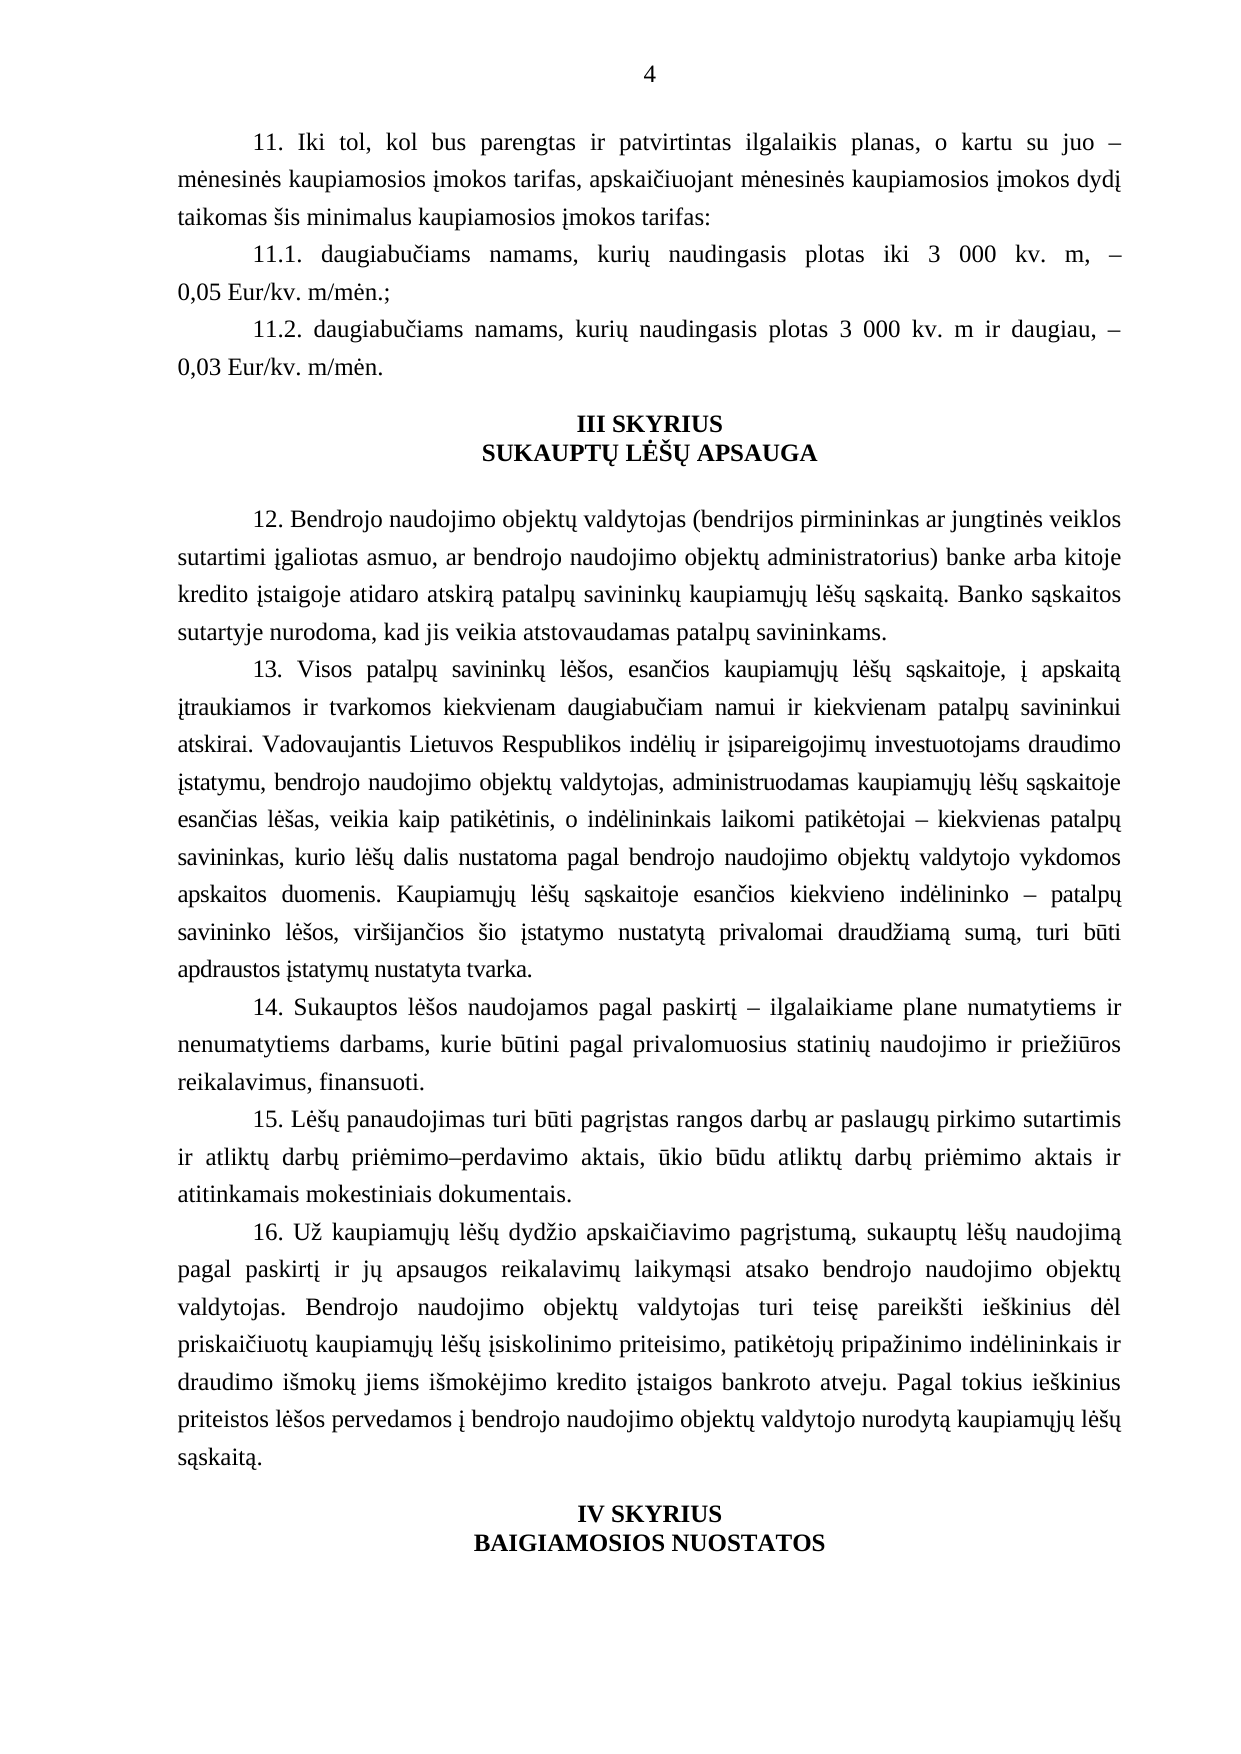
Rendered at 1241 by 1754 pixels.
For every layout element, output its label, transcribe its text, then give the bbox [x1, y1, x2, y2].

text 12. Bendrojo naudojimo objektų valdytojas (bendrijos pirmininkas ar jungtinės veiklos sutartimi įgaliotas asmuo, ar bendrojo naudojimo objektų administratorius) banke arba kitoje kredito įstaigoje atidaro atskirą patalpų savininkų kaupiamųjų lėšų sąskaitą. Banko sąskaitos sutartyje nurodoma, kad jis veikia atstovaudamas patalpų savininkams. [177, 496, 1122, 646]
text 14. Sukauptos lėšos naudojamos pagal paskirtį – ilgalaikiame plane numatytiems ir nenumatytiems darbams, kurie būtini pagal privalomuosius statinių naudojimo ir priežiūros reikalavimus, finansuoti. [177, 983, 1122, 1096]
text 15. Lėšų panaudojimas turi būti pagrįstas rangos darbų ar paslaugų pirkimo sutartimis ir atliktų darbų priėmimo–perdavimo aktais, ūkio būdu atliktų darbų priėmimo aktais ir atitinkamais mokestiniais dokumentais. [177, 1096, 1122, 1208]
text IV SKYRIUS [177, 1499, 1122, 1528]
text 13. Visos patalpų savininkų lėšos, esančios kaupiamųjų lėšų sąskaitoje, į apskaitą įtraukiamos ir tvarkomos kiekvienam daugiabučiam namui ir kiekvienam patalpų savininkui atskirai. Vadovaujantis Lietuvos Respublikos indėlių ir įsipareigojimų investuotojams draudimo įstatymu, bendrojo naudojimo objektų valdytojas, administruodamas kaupiamųjų lėšų sąskaitoje esančias lėšas, veikia kaip patikėtinis, o indėlininkais laikomi patikėtojai – kiekvienas patalpų savininkas, kurio lėšų dalis nustatoma pagal bendrojo naudojimo objektų valdytojo vykdomos apskaitos duomenis. Kaupiamųjų lėšų sąskaitoje esančios kiekvieno indėlininko – patalpų savininko lėšos, viršijančios šio įstatymo nustatytą privalomai draudžiamą sumą, turi būti apdraustos įstatymų nustatyta tvarka. [177, 646, 1122, 983]
text 11.1. daugiabučiams namams, kurių naudingasis plotas iki 3 000 kv. m, – 0,05 Eur/kv. m/mėn.; [177, 231, 1122, 306]
text 11. Iki tol, kol bus parengtas ir patvirtintas ilgalaikis planas, o kartu su juo – mėnesinės kaupiamosios įmokos tarifas, apskaičiuojant mėnesinės kaupiamosios įmokos dydį taikomas šis minimalus kaupiamosios įmokos tarifas: [177, 118, 1122, 231]
text BAIGIAMOSIOS NUOSTATOS [177, 1528, 1122, 1557]
text III SKYRIUS [177, 409, 1122, 438]
text 16. Už kaupiamųjų lėšų dydžio apskaičiavimo pagrįstumą, sukauptų lėšų naudojimą pagal paskirtį ir jų apsaugos reikalavimų laikymąsi atsako bendrojo naudojimo objektų valdytojas. Bendrojo naudojimo objektų valdytojas turi teisę pareikšti ieškinius dėl priskaičiuotų kaupiamųjų lėšų įsiskolinimo priteisimo, patikėtojų pripažinimo indėlininkais ir draudimo išmokų jiems išmokėjimo kredito įstaigos bankroto atveju. Pagal tokius ieškinius priteistos lėšos pervedamos į bendrojo naudojimo objektų valdytojo nurodytą kaupiamųjų lėšų sąskaitą. [177, 1208, 1122, 1471]
text 11.2. daugiabučiams namams, kurių naudingasis plotas 3 000 kv. m ir daugiau, – 0,03 Eur/kv. m/mėn. [177, 306, 1122, 381]
text SUKAUPTŲ LĖŠŲ APSAUGA [177, 438, 1122, 467]
